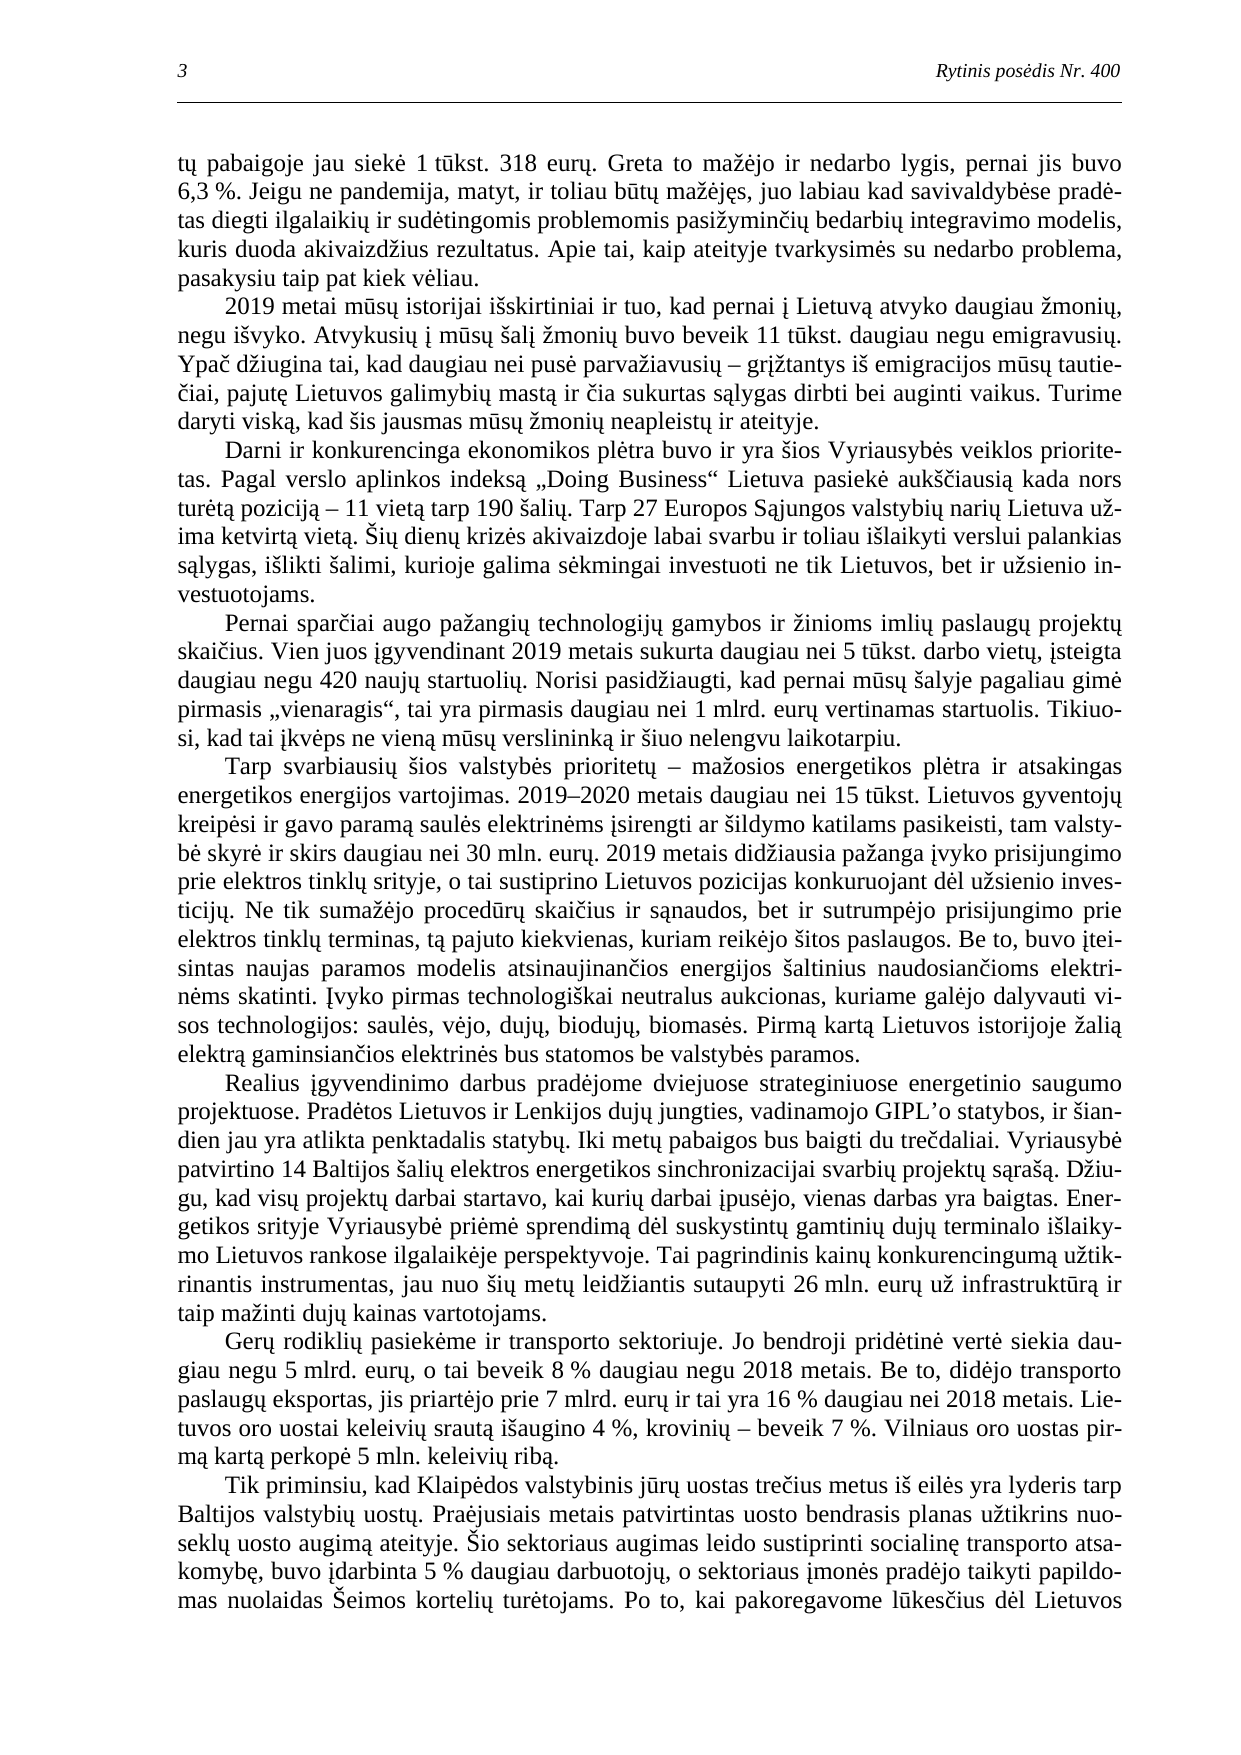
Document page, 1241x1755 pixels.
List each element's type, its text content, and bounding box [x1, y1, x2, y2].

text Re­a­lius įgy­ven­di­ni­mo dar­bus pra­dė­jo­me dvie­juo­se stra­te­gi­niuo­se ener­ge­ti­nio sau­gu­mo pro­jek­tuo­se. Pra­dė­tos Lie­tu­vos ir Len­ki­jos du­jų jung­ties, va­di­na­mo­jo GIPLʼo sta­ty­bos, ir šian­dien jau yra at­lik­ta penk­ta­da­lis sta­ty­bų. Iki me­tų pa­bai­gos bus baig­ti du treč­da­liai. Vy­riau­sy­bė pa­tvir­ti­no 14 Bal­ti­jos ša­lių elek­tros ener­ge­ti­kos sin­chro­ni­za­ci­jai svar­bių pro­jek­tų są­ra­šą. Džiu­gu, kad vi­sų pro­jek­tų dar­bai star­ta­vo, kai ku­rių dar­bai įpu­sė­jo, vie­nas dar­bas yra baig­tas. Ener­ge­ti­kos sri­ty­je Vy­riau­sy­bė pri­ėmė spren­di­mą dėl su­skys­tin­tų gam­ti­nių du­jų ter­mi­na­lo iš­lai­ky­mo Lie­tu­vos ran­ko­se il­ga­lai­kė­je per­spek­ty­vo­je. Tai pa­grin­di­nis kai­nų kon­ku­ren­cin­gu­mą už­tik­ri­nan­tis in­stru­men­tas, jau nuo šių me­tų lei­džian­tis su­tau­py­ti 26 mln. eu­rų už in­fra­struk­tū­rą ir taip ma­žin­ti du­jų kai­nas var­to­to­jams. [177, 1068, 1122, 1326]
text tų pa­bai­go­je jau sie­kė 1 tūkst. 318 eu­rų. Gre­ta to ma­žė­jo ir ne­dar­bo ly­gis, per­nai jis bu­vo 6,3 %. Jei­gu ne pan­de­mi­ja, ma­tyt, ir to­liau bū­tų ma­žė­jęs, juo la­biau kad sa­vi­val­dy­bė­se pra­dė­tas dieg­ti il­ga­lai­kių ir su­dė­tin­go­mis pro­ble­mo­mis pa­si­žy­min­čių be­dar­bių in­teg­ra­vi­mo mo­de­lis, ku­ris duo­da aki­vaiz­džius re­zul­ta­tus. Apie tai, kaip at­ei­ty­je tvar­ky­si­mės su ne­dar­bo pro­ble­ma, pa­sa­ky­siu taip pat kiek vė­liau. [177, 148, 1122, 291]
text Tarp svar­biau­sių šios vals­ty­bės pri­ori­te­tų – ma­žo­sios ener­ge­ti­kos plėt­ra ir at­sa­kin­gas ener­ge­ti­kos ener­gi­jos var­to­ji­mas. 2019–2020 me­tais dau­giau nei 15 tūkst. Lie­tu­vos gy­ven­to­jų krei­pė­si ir ga­vo pa­ra­mą sau­lės elek­tri­nėms įsi­reng­ti ar šil­dy­mo ka­ti­lams pa­si­keis­ti, tam vals­ty­bė sky­rė ir skirs dau­giau nei 30 mln. eu­rų. 2019 me­tais di­džiau­sia pa­žan­ga įvy­ko pri­si­jun­gi­mo prie elek­tros tin­klų sri­ty­je, o tai su­stip­ri­no Lie­tu­vos po­zi­ci­jas kon­ku­ruo­jant dėl už­sie­nio in­ves­ti­ci­jų. Ne tik su­ma­žė­jo pro­ce­dū­rų skai­čius ir są­nau­dos, bet ir su­trum­pė­jo pri­si­jun­gi­mo prie elek­tros tin­klų ter­mi­nas, tą pa­ju­to kiek­vie­nas, ku­riam rei­kė­jo ši­tos pa­slau­gos. Be to, bu­vo įtei­sin­tas nau­jas pa­ra­mos mo­de­lis at­si­nau­ji­nan­čios ener­gi­jos šal­ti­nius nau­do­sian­čioms elek­tri­nėms ska­tin­ti. Įvy­ko pir­mas tech­no­lo­giš­kai neut­ra­lus auk­cio­nas, ku­ria­me ga­lė­jo da­ly­vau­ti vi­sos tech­no­lo­gi­jos: sau­lės, vė­jo, du­jų, bio­du­jų, bio­ma­sės. Pir­mą kar­tą Lie­tu­vos is­to­ri­jo­je ža­lią elek­trą ga­min­sian­čios elek­tri­nės bus sta­to­mos be vals­ty­bės pa­ra­mos. [177, 751, 1122, 1068]
text Tik pri­min­siu, kad Klai­pė­dos vals­ty­bi­nis jū­rų uos­tas tre­čius me­tus iš ei­lės yra ly­de­ris tarp Bal­ti­jos vals­ty­bių uos­tų. Pra­ėju­siais me­tais pa­tvir­tin­tas uos­to ben­dra­sis pla­nas už­tik­rins nuo­sek­lų uos­to au­gi­mą at­ei­ty­je. Šio sek­to­riaus au­gi­mas lei­do su­stip­rin­ti so­cia­li­nę trans­por­to at­sa­ko­my­bę, bu­vo įdar­bin­ta 5 % dau­giau dar­buo­to­jų, o sek­to­riaus įmo­nės pra­dė­jo tai­ky­ti pa­pil­do­mas nuo­lai­das Šei­mos kor­te­lių tu­rė­to­jams. Po to, kai pa­ko­re­ga­vo­me lū­kes­čius dėl Lie­tu­vos [177, 1470, 1122, 1614]
text Ge­rų ro­dik­lių pa­sie­kė­me ir trans­por­to sek­to­riu­je. Jo ben­dro­ji pri­dė­ti­nė ver­tė sie­kia dau­giau ne­gu 5 mlrd. eu­rų, o tai be­veik 8 % dau­giau ne­gu 2018 me­tais. Be to, di­dė­jo trans­por­to pa­slau­gų eks­por­tas, jis pri­ar­tė­jo prie 7 mlrd. eu­rų ir tai yra 16 % dau­giau nei 2018 me­tais. Lie­tu­vos oro uos­tai ke­lei­vių srau­tą iš­au­gi­no 4 %, kro­vi­nių – be­veik 7 %. Vil­niaus oro uos­tas pir­mą kar­tą per­ko­pė 5 mln. ke­lei­vių ri­bą. [177, 1326, 1122, 1470]
text 2019 me­tai mū­sų is­to­ri­jai iš­skir­ti­niai ir tuo, kad per­nai į Lie­tu­vą at­vy­ko dau­giau žmo­nių, ne­gu iš­vy­ko. At­vy­ku­sių į mū­sų ša­lį žmo­nių bu­vo be­veik 11 tūkst. dau­giau ne­gu emig­ra­vu­sių. Ypač džiu­gi­na tai, kad dau­giau nei pu­sė par­va­žia­vu­sių – grįž­tan­tys iš emig­ra­ci­jos mū­sų tau­tie­čiai, pa­ju­tę Lie­tu­vos ga­li­my­bių mas­tą ir čia su­kur­tas są­ly­gas dirb­ti bei au­gin­ti vai­kus. Tu­ri­me da­ry­ti vis­ką, kad šis jaus­mas mū­sų žmo­nių ne­ap­leis­tų ir at­ei­ty­je. [177, 291, 1122, 435]
text Per­nai spar­čiai au­go pa­žan­gių tech­no­lo­gi­jų ga­my­bos ir ži­nio­ms im­lių pa­slau­gų pro­jek­tų skai­čius. Vien juos įgy­ven­di­nant 2019 me­tais su­kur­ta dau­giau nei 5 tūkst. dar­bo vie­tų, įsteig­ta dau­giau ne­gu 420 nau­jų star­tuo­lių. No­ri­si pa­si­džiaug­ti, kad per­nai mū­sų ša­ly­je pa­ga­liau gi­mė pir­ma­sis „vie­na­ra­gis“, tai yra pir­ma­sis dau­giau nei 1 mlrd. eu­rų ver­ti­na­mas star­tuo­lis. Ti­kiuo­si, kad tai įkvėps ne vie­ną mū­sų ver­sli­nin­ką ir šiuo ne­leng­vu lai­ko­tar­piu. [177, 608, 1122, 751]
text Dar­ni ir kon­ku­ren­cin­ga eko­no­mi­kos plėt­ra bu­vo ir yra šios Vy­riau­sy­bės veik­los pri­ori­te­tas. Pa­gal ver­slo ap­lin­kos in­dek­są „Doing Bu­si­ness“ Lie­tu­va pa­sie­kė aukš­čiau­sią ka­da nors tu­rė­tą po­zi­ci­ją – 11 vie­tą tarp 190 ša­lių. Tarp 27 Eu­ro­pos Są­jun­gos vals­ty­bių na­rių Lie­tu­va už­ima ket­vir­tą vie­tą. Šių die­nų kri­zės aki­vaiz­do­je la­bai svar­bu ir to­liau iš­lai­ky­ti ver­slui pa­lan­kias są­ly­gas, iš­lik­ti ša­li­mi, ku­rio­je ga­li­ma sėk­min­gai in­ves­tuo­ti ne tik Lie­tu­vos, bet ir už­sie­nio in­ves­tuo­to­jams. [177, 435, 1122, 608]
